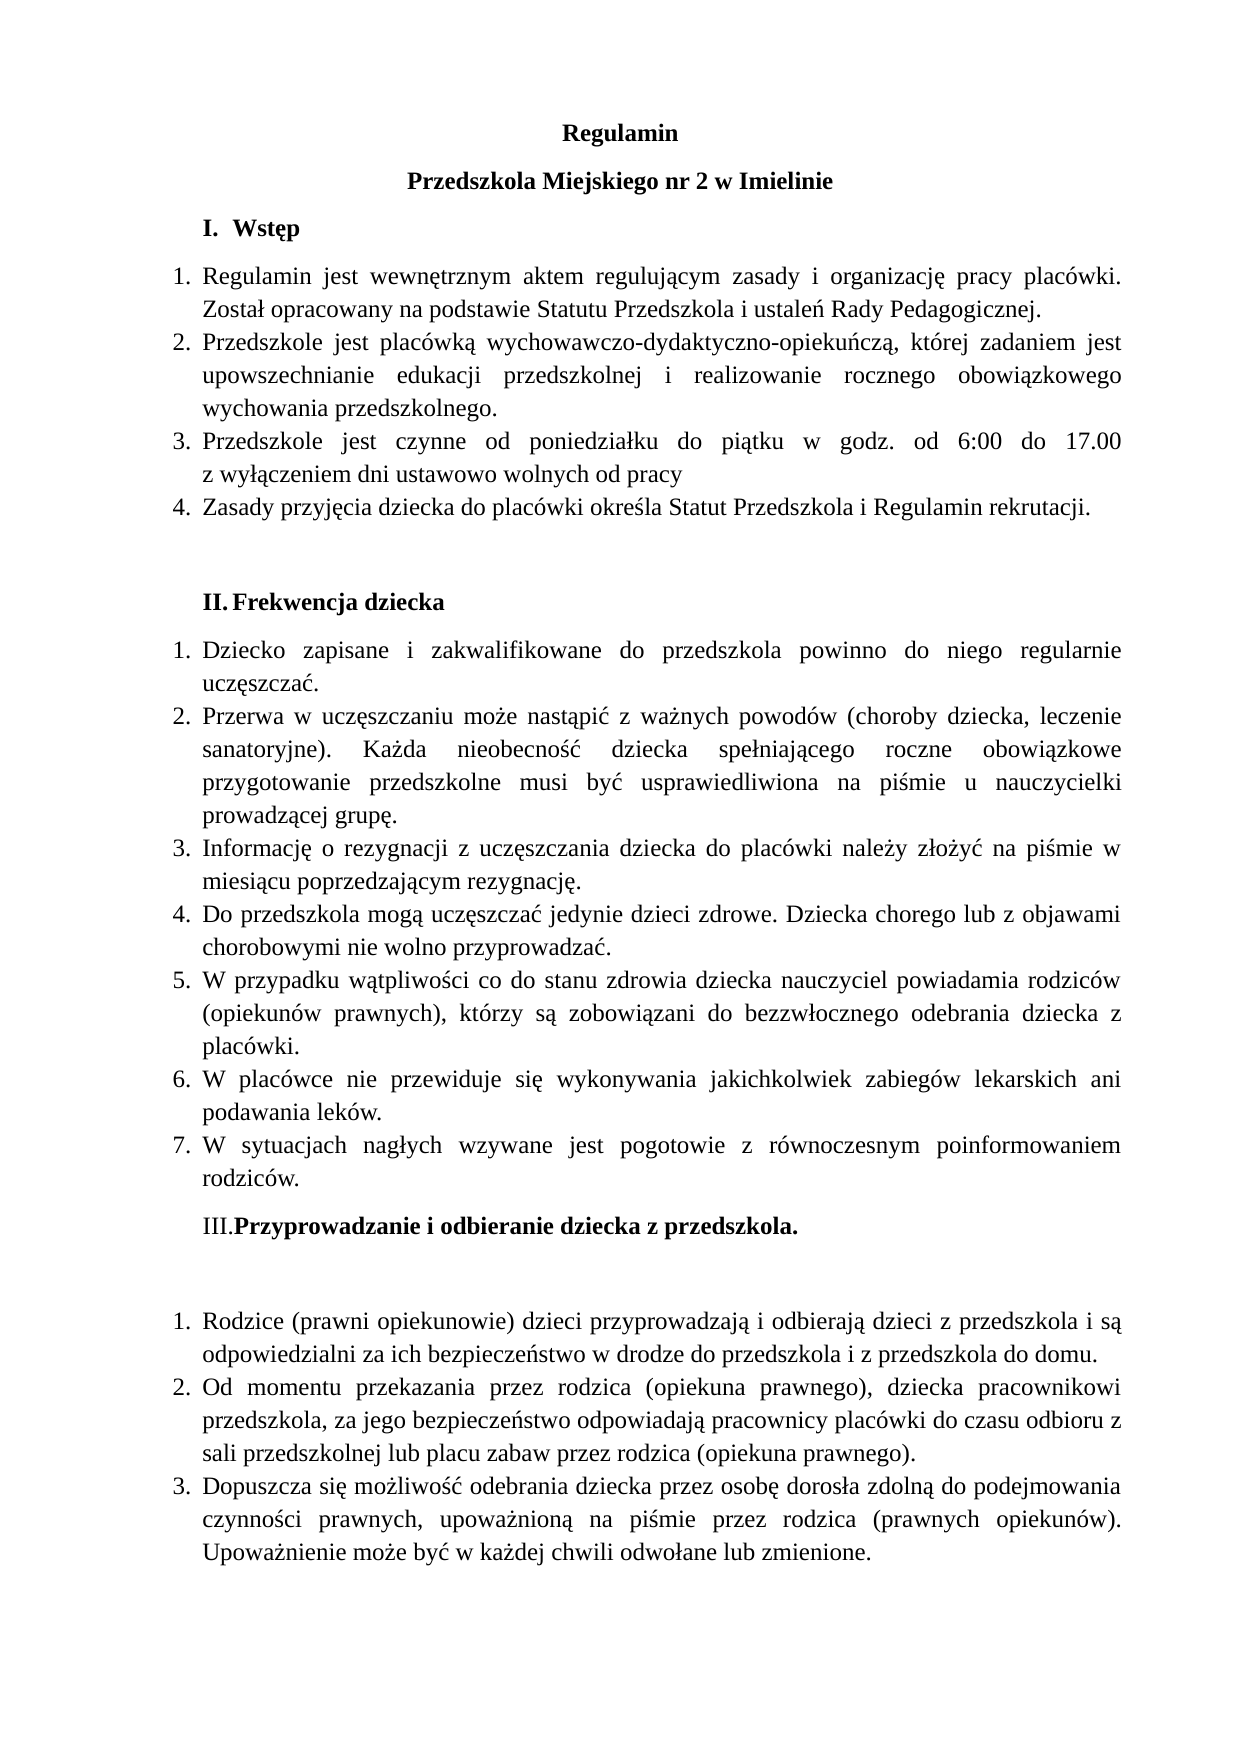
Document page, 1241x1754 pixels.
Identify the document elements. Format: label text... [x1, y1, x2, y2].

list Frekwencja dziecka [202, 587, 1122, 616]
list Przedszkole jest czynne od poniedziałku do piątku w godz. od 6:00 do 17.00 z wyłączeniem dni ustawowo wolnych od pracy [172, 426, 1122, 488]
list Do przedszkola mogą uczęszczać jedynie dzieci zdrowe. Dziecka chorego lub z objawami chorobowymi nie wolno przyprowadzać. [172, 899, 1122, 961]
list Dopuszcza się możliwość odebrania dziecka przez osobę dorosła zdolną do podejmowania czynności prawnych, upoważnioną na piśmie przez rodzica (prawnych opiekunów). Upoważnienie może być w każdej chwili odwołane lub zmienione. [172, 1471, 1122, 1566]
list W sytuacjach nagłych wzywane jest pogotowie z równoczesnym poinformowaniem rodziców. [172, 1130, 1122, 1192]
list Dziecko zapisane i zakwalifikowane do przedszkola powinno do niego regularnie uczęszczać. [172, 635, 1122, 697]
list Informację o rezygnacji z uczęszczania dziecka do placówki należy złożyć na piśmie w miesiącu poprzedzającym rezygnację. [172, 833, 1122, 895]
list Przerwa w uczęszczaniu może nastąpić z ważnych powodów (choroby dziecka, leczenie sanatoryjne). Każda nieobecność dziecka spełniającego roczne obowiązkowe przygotowanie przedszkolne musi być usprawiedliwiona na piśmie u nauczycielki prowadzącej grupę. [172, 701, 1122, 829]
text Przedszkola Miejskiego nr 2 w Imielinie [118, 166, 1122, 194]
list Od momentu przekazania przez rodzica (opiekuna prawnego), dziecka pracownikowi przedszkola, za jego bezpieczeństwo odpowiadają pracownicy placówki do czasu odbioru z sali przedszkolnej lub placu zabaw przez rodzica (opiekuna prawnego). [172, 1372, 1122, 1467]
list Zasady przyjęcia dziecka do placówki określa Statut Przedszkola i Regulamin rekrutacji. [172, 492, 1122, 521]
list Rodzice (prawni opiekunowie) dzieci przyprowadzają i odbierają dzieci z przedszkola i są odpowiedzialni za ich bezpieczeństwo w drodze do przedszkola i z przedszkola do domu. [172, 1306, 1122, 1368]
list Przedszkole jest placówką wychowawczo-dydaktyczno-opiekuńczą, której zadaniem jest upowszechnianie edukacji przedszkolnej i realizowanie rocznego obowiązkowego wychowania przedszkolnego. [172, 327, 1122, 422]
list W placówce nie przewiduje się wykonywania jakichkolwiek zabiegów lekarskich ani podawania leków. [172, 1064, 1122, 1126]
text Regulamin [118, 118, 1122, 147]
list Przyprowadzanie i odbieranie dziecka z przedszkola. [202, 1211, 1122, 1239]
list Regulamin jest wewnętrznym aktem regulującym zasady i organizację pracy placówki. Został opracowany na podstawie Statutu Przedszkola i ustaleń Rady Pedagogicznej. [172, 261, 1122, 323]
list W przypadku wątpliwości co do stanu zdrowia dziecka nauczyciel powiadamia rodziców (opiekunów prawnych), którzy są zobowiązani do bezzwłocznego odebrania dziecka z placówki. [172, 965, 1122, 1060]
list Wstęp [202, 213, 1122, 242]
